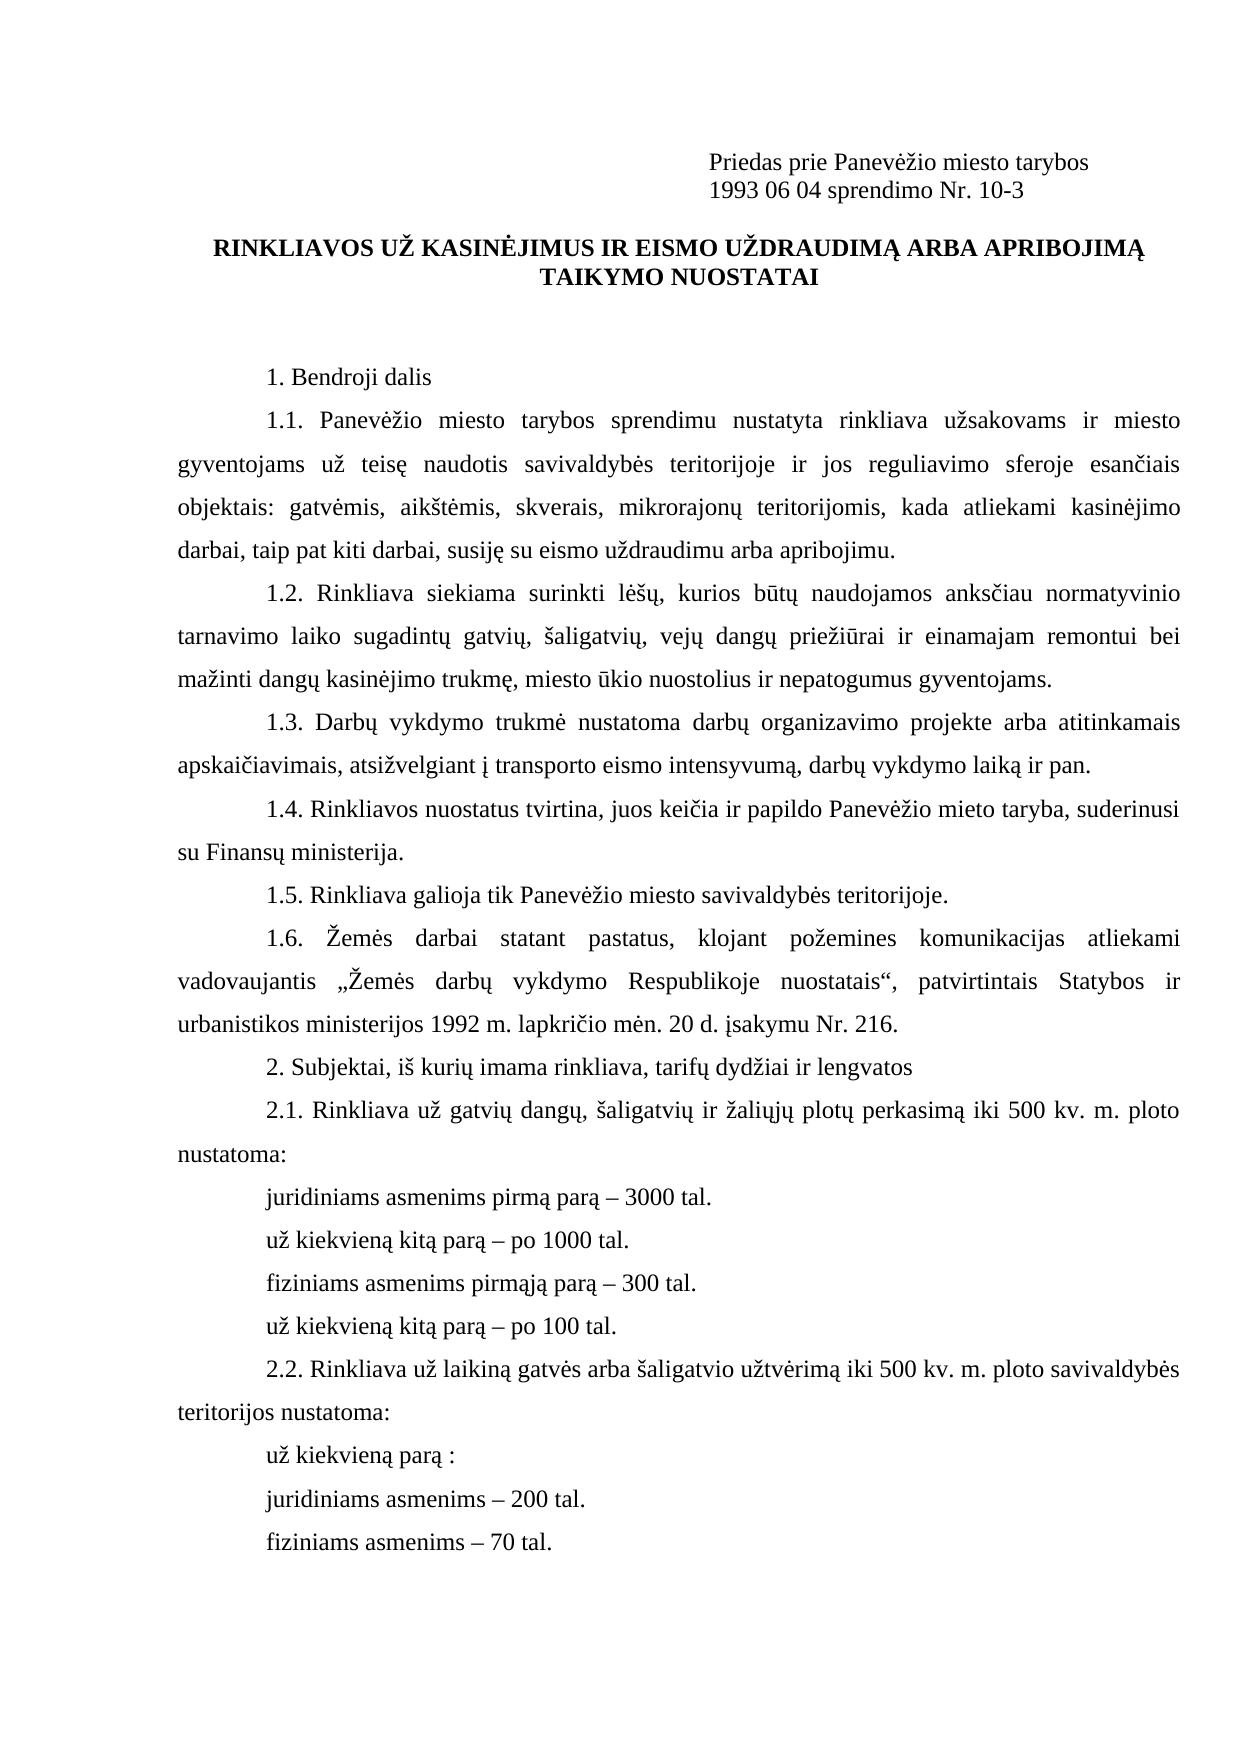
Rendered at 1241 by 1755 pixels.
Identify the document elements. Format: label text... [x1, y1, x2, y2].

text juridiniams asmenims pirmą parą – 3000 tal. [177, 1182, 1181, 1211]
text už kiekvieną parą : [177, 1441, 1181, 1469]
text 2.2. Rinkliava už laikiną gatvės arba šaligatvio užtvėrimą iki 500 kv. m. ploto savivaldybės teritorijos nustatoma: [177, 1354, 1181, 1426]
text 2. Subjektai, iš kurių imama rinkliava, tarifų dydžiai ir lengvatos [177, 1052, 1181, 1081]
text 1.3. Darbų vykdymo trukmė nustatoma darbų organizavimo projekte arba atitinkamais apskaičiavimais, atsižvelgiant į transporto eismo intensyvumą, darbų vykdymo laiką ir pan. [177, 707, 1181, 779]
text 1. Bendroji dalis [177, 362, 1181, 391]
text 2.1. Rinkliava už gatvių dangų, šaligatvių ir žaliųjų plotų perkasimą iki 500 kv. m. ploto nustatoma: [177, 1096, 1181, 1167]
text 1993 06 04 sprendimo Nr. 10-3 [709, 176, 1181, 204]
text Priedas prie Panevėžio miesto tarybos [709, 147, 1181, 176]
text 1.4. Rinkliavos nuostatus tvirtina, juos keičia ir papildo Panevėžio mieto taryba, suderinusi su Finansų ministerija. [177, 794, 1181, 866]
text 1.5. Rinkliava galioja tik Panevėžio miesto savivaldybės teritorijoje. [177, 880, 1181, 909]
text fiziniams asmenims – 70 tal. [177, 1527, 1181, 1556]
text fiziniams asmenims pirmąją parą – 300 tal. [177, 1268, 1181, 1297]
text už kiekvieną kitą parą – po 100 tal. [177, 1311, 1181, 1340]
text TAIKYMO NUOSTATAI [177, 262, 1181, 291]
text juridiniams asmenims – 200 tal. [177, 1484, 1181, 1512]
text 1.1. Panevėžio miesto tarybos sprendimu nustatyta rinkliava užsakovams ir miesto gyventojams už teisę naudotis savivaldybės teritorijoje ir jos reguliavimo sferoje esančiais objektais: gatvėmis, aikštėmis, skverais, mikrorajonų teritorijomis, kada atliekami kasinėjimo darbai, taip pat kiti darbai, susiję su eismo uždraudimu arba apribojimu. [177, 406, 1181, 564]
text RINKLIAVOS UŽ KASINĖJIMUS IR EISMO UŽDRAUDIMĄ ARBA APRIBOJIMĄ [177, 233, 1181, 262]
text už kiekvieną kitą parą – po 1000 tal. [177, 1225, 1181, 1254]
text 1.6. Žemės darbai statant pastatus, klojant požemines komunikacijas atliekami vadovaujantis „Žemės darbų vykdymo Respublikoje nuostatais“, patvirtintais Statybos ir urbanistikos ministerijos 1992 m. lapkričio mėn. 20 d. įsakymu Nr. 216. [177, 923, 1181, 1038]
text 1.2. Rinkliava siekiama surinkti lėšų, kurios būtų naudojamos anksčiau normatyvinio tarnavimo laiko sugadintų gatvių, šaligatvių, vejų dangų priežiūrai ir einamajam remontui bei mažinti dangų kasinėjimo trukmę, miesto ūkio nuostolius ir nepatogumus gyventojams. [177, 578, 1181, 693]
